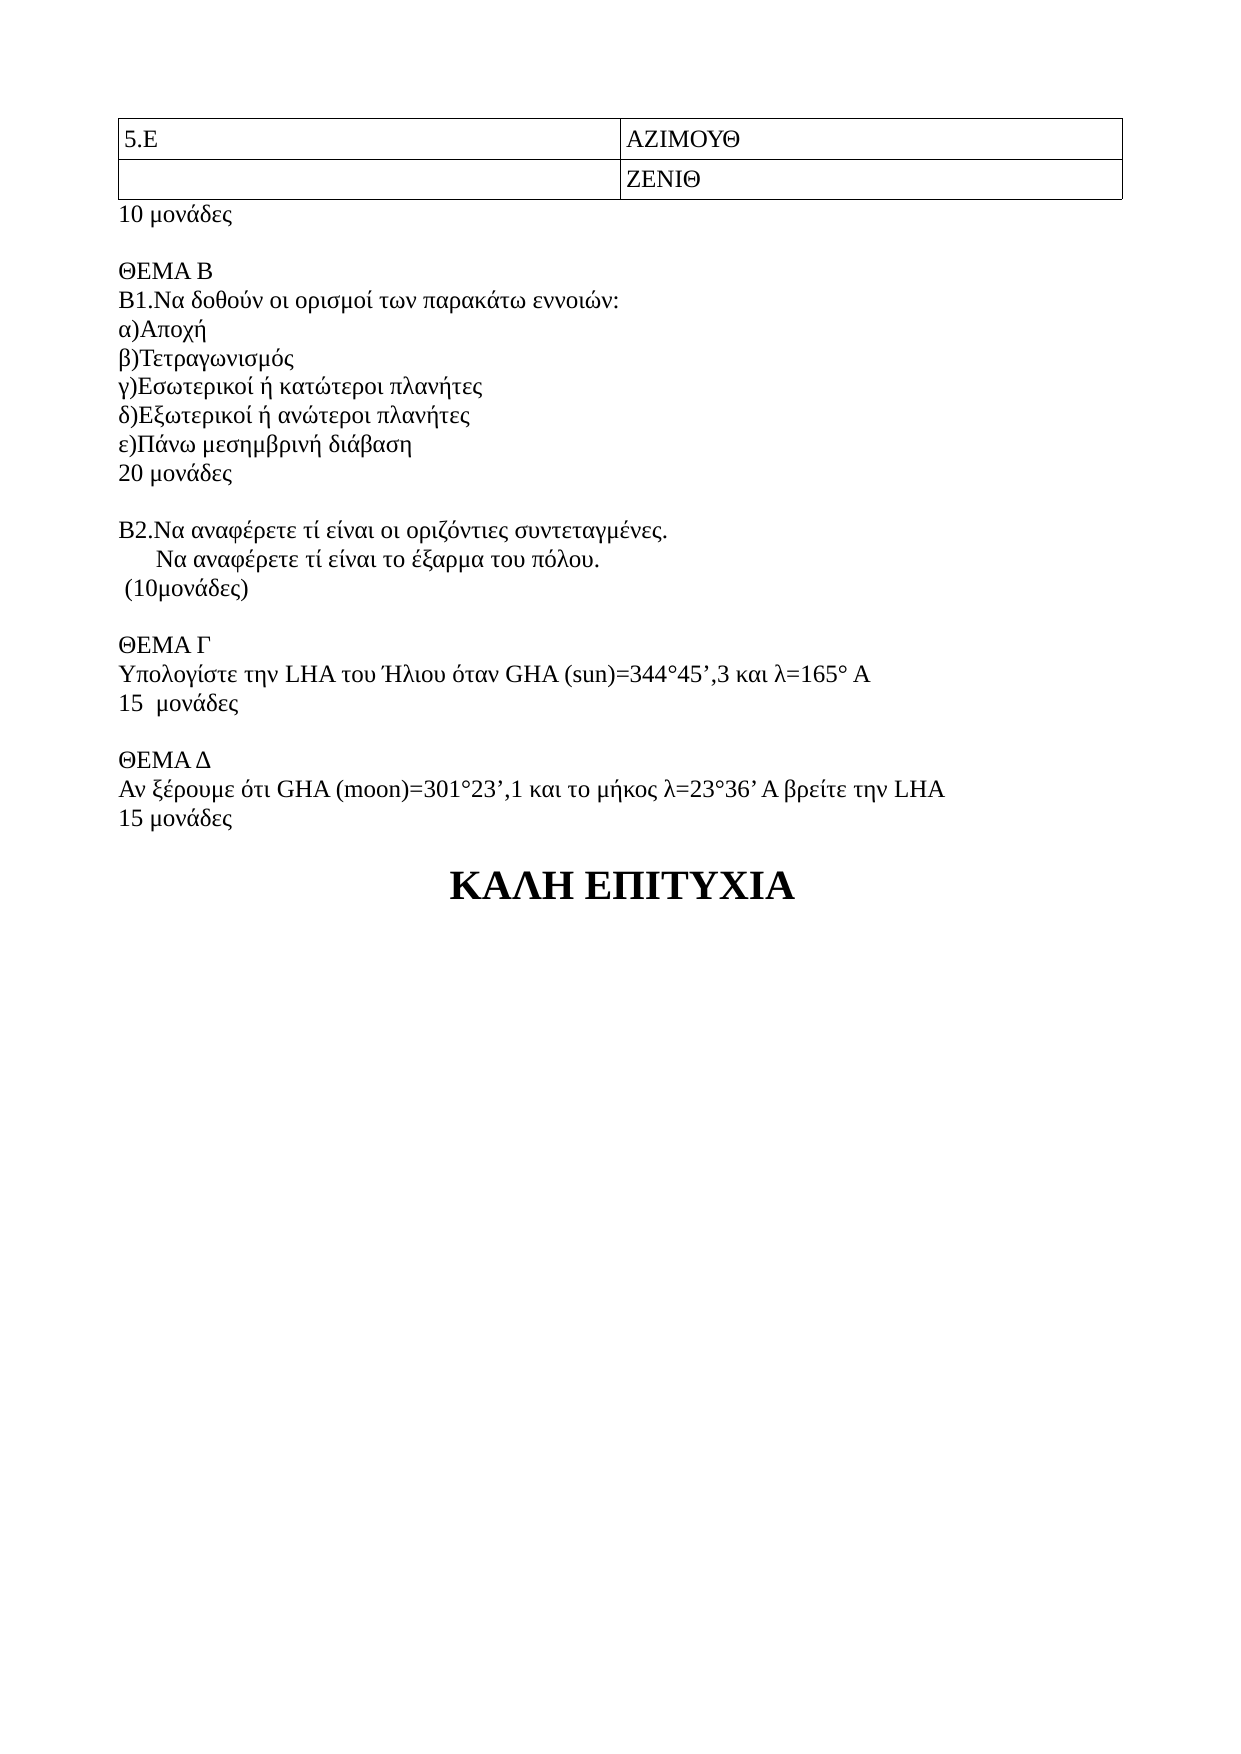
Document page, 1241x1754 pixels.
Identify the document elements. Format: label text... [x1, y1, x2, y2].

text 15 μονάδες [118, 803, 1122, 831]
text Β2.Να αναφέρετε τί είναι οι οριζόντιες συντεταγμένες. [118, 515, 1122, 544]
text ΘΕΜΑ Γ [118, 630, 1122, 659]
text β)Τετραγωνισμός [118, 343, 1122, 371]
text 20 μονάδες [118, 458, 1122, 486]
text α)Αποχή [118, 314, 1122, 343]
text ΘΕΜΑ Β [118, 256, 1122, 285]
text δ)Εξωτερικοί ή ανώτεροι πλανήτες [118, 400, 1122, 429]
text Υπολογίστε την LHA του Ήλιου όταν GHA (sun)=344°45’,3 και λ=165° Α [118, 659, 1122, 688]
table_cell 5.Ε [119, 119, 620, 158]
text 10 μονάδες [118, 200, 1122, 228]
text 15 μονάδες [118, 688, 1122, 716]
text γ)Εσωτερικοί ή κατώτεροι πλανήτες [118, 371, 1122, 400]
text Αν ξέρουμε ότι GHA (moon)=301°23’,1 και το μήκος λ=23°36’ Α βρείτε την LHA [118, 774, 1122, 803]
text ε)Πάνω μεσημβρινή διάβαση [118, 429, 1122, 458]
text Β1.Να δοθούν οι ορισμοί των παρακάτω εννοιών: [118, 285, 1122, 314]
table_cell ΑΖΙΜΟΥΘ [621, 119, 1122, 158]
table_cell ΖΕΝΙΘ [621, 160, 1122, 199]
text ΘΕΜΑ Δ [118, 745, 1122, 774]
text Να αναφέρετε τί είναι το έξαρμα του πόλου. [118, 544, 1122, 573]
table_cell [119, 160, 620, 199]
text ΚΑΛΗ ΕΠΙΤΥΧΙΑ [118, 860, 1122, 908]
text (10μονάδες) [118, 573, 1122, 601]
